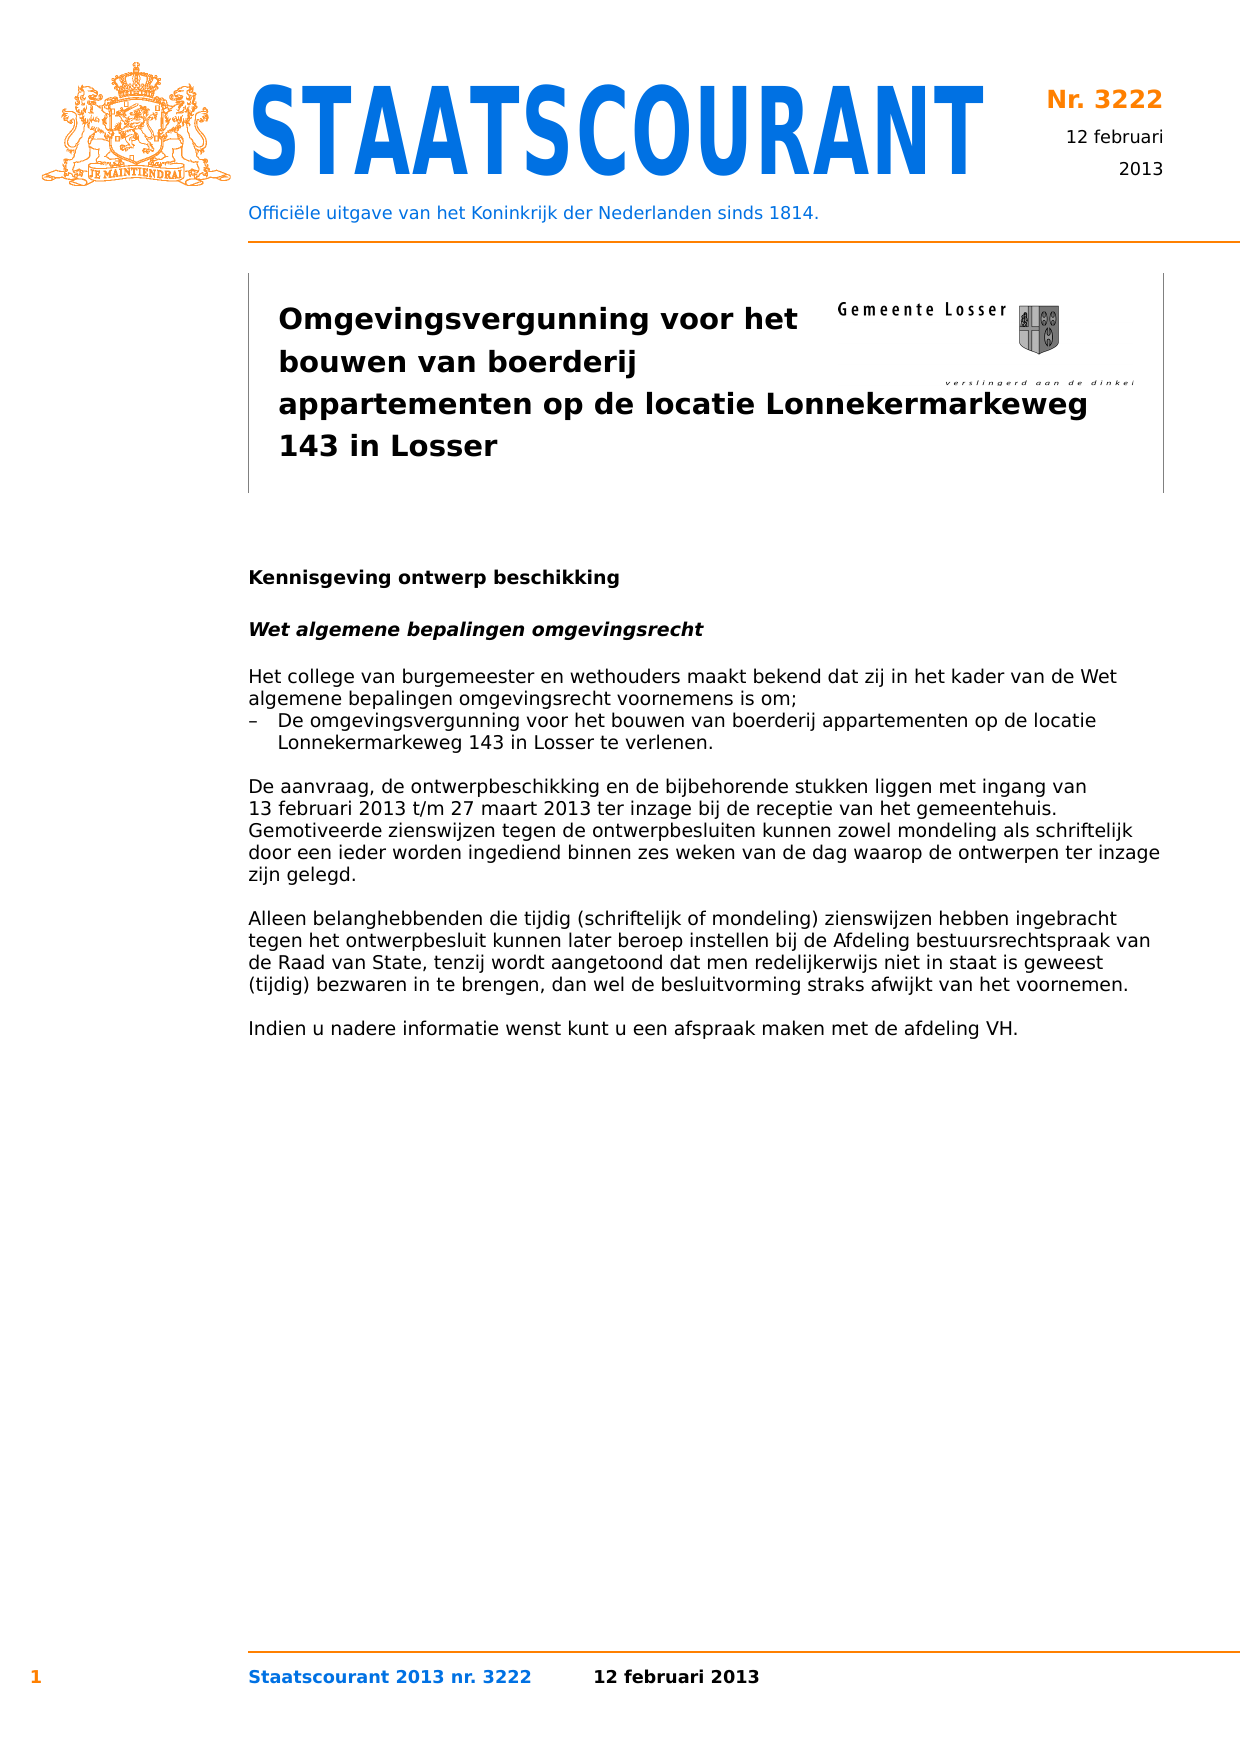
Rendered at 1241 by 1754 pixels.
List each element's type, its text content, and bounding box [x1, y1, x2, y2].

table_header Nr. 3222 [998, 62, 1240, 121]
text Indien u nadere informatie wenst kunt u een afspraak maken met de afdeling VH. [248, 1017, 1163, 1039]
text – De omgevingsvergunning voor het bouwen van boerderij appartementen op de locatie Lonnekermarkeweg 143 in Losser te verlenen. [248, 710, 1163, 754]
table_header STAATSCOURANT [248, 62, 998, 203]
subtitle Wet algemene bepalingen omgevingsrecht [248, 619, 1163, 641]
table_cell 2013 [998, 153, 1240, 203]
text Alleen belanghebbenden die tijdig (schriftelijk of mondeling) zienswijzen hebben ingebracht tegen het ontwerpbesluit kunnen later beroep instellen bij de Afdeling bestuursrechtspraak van de Raad van State, tenzij wordt aangetoond dat men redelijkerwijs niet in staat is geweest (tijdig) bezwaren in te brengen, dan wel de besluitvorming straks afwijkt van het voornemen. [248, 908, 1163, 996]
subtitle Omgevingsvergunning voor het bouwen van boerderij appartementen op de locatie Lonnekermarkeweg 143 in Losser [249, 273, 1163, 493]
table_cell 12 februari [998, 121, 1240, 153]
picture [838, 302, 1134, 386]
table_header [25, 62, 248, 241]
table_cell Officiële uitgave van het Koninkrijk der Nederlanden sinds 1814. [248, 203, 1240, 241]
subtitle Kennisgeving ontwerp beschikking [248, 567, 1163, 589]
text Het college van burgemeester en wethouders maakt bekend dat zij in het kader van de Wet algemene bepalingen omgevingsrecht voornemens is om; [248, 666, 1163, 710]
picture [41, 62, 231, 186]
text De aanvraag, de ontwerpbeschikking en de bijbehorende stukken liggen met ingang van 13 februari 2013 t/m 27 maart 2013 ter inzage bij de receptie van het gemeentehuis. Gemotiveerde zienswijzen tegen de ontwerpbesluiten kunnen zowel mondeling als schriftelijk door een ieder worden ingediend binnen zes weken van de dag waarop de ontwerpen ter inzage zijn gelegd. [248, 776, 1163, 886]
